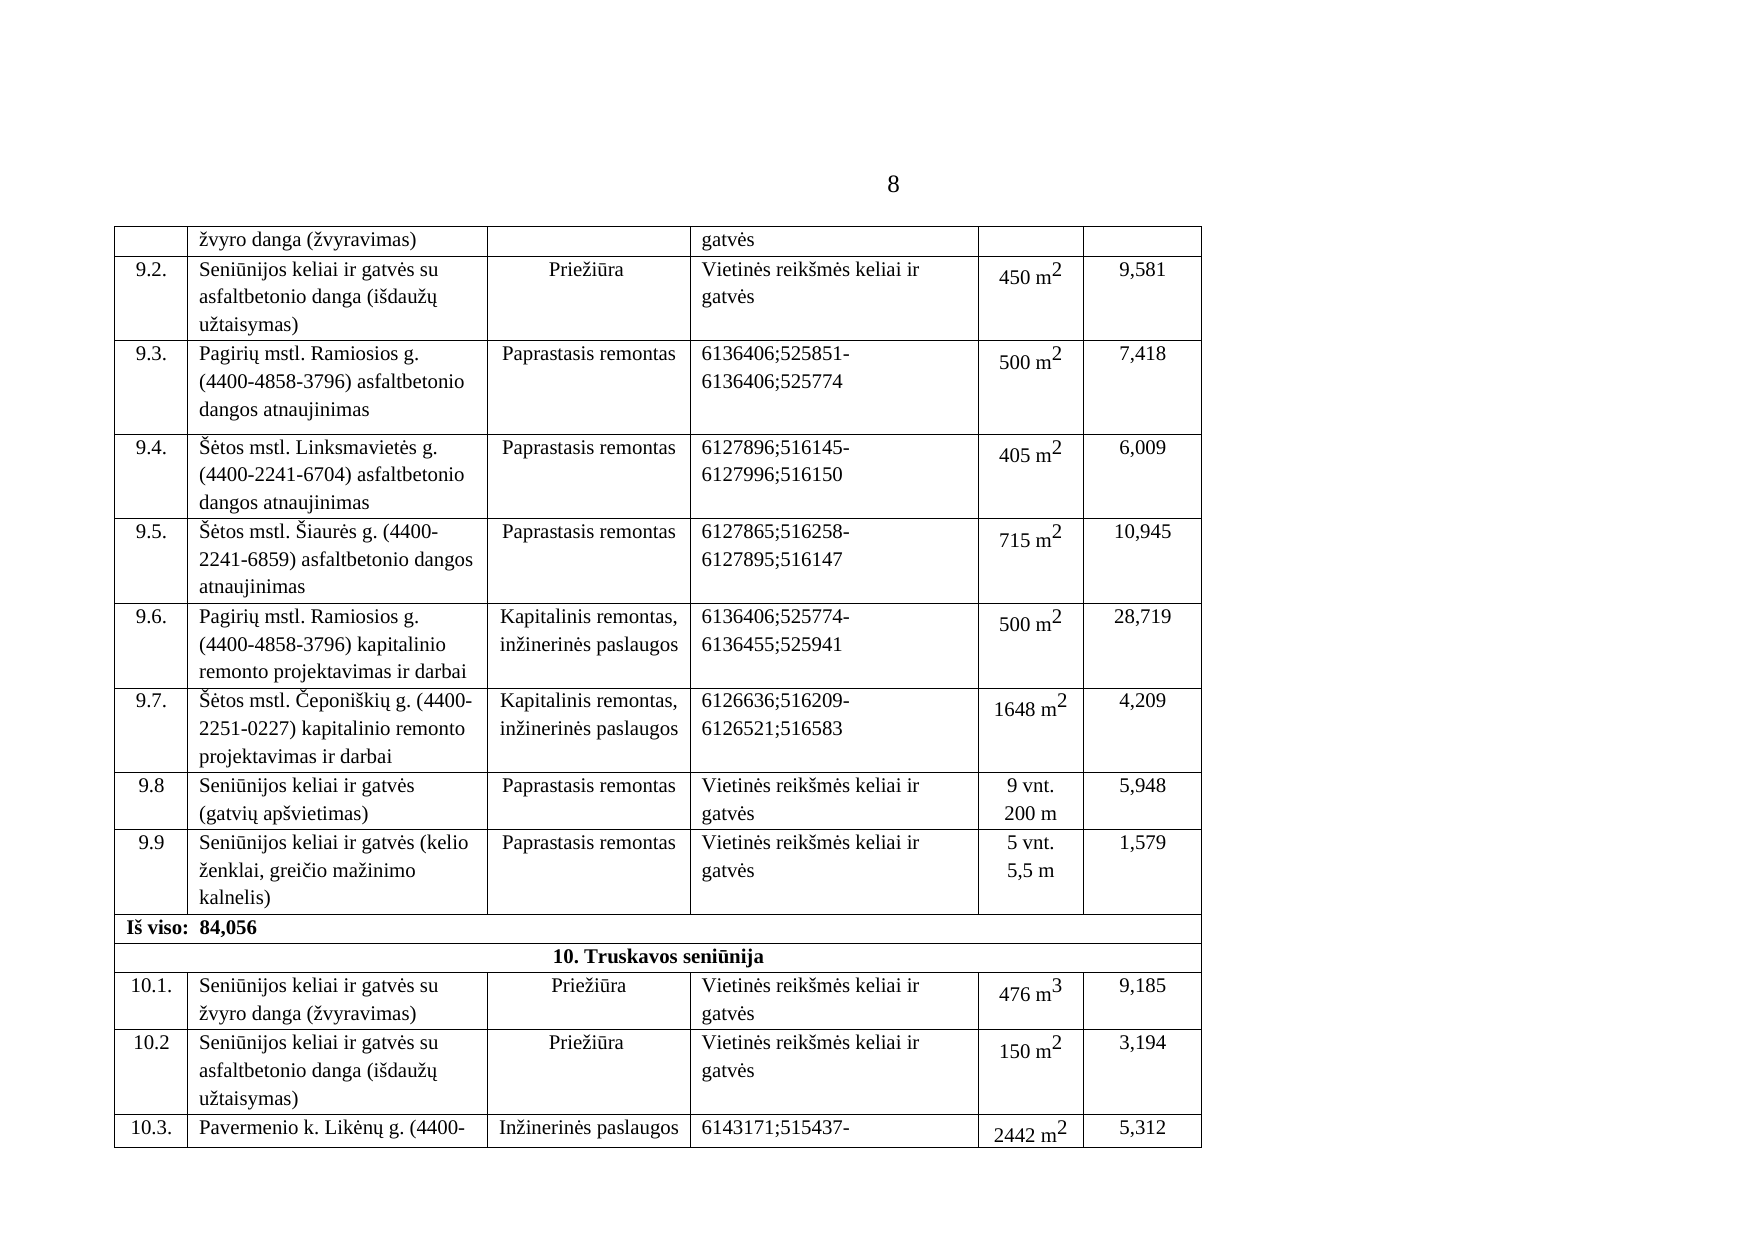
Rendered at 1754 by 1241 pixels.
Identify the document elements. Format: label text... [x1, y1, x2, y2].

table_cell Paprastasis remontas [488, 830, 690, 913]
table_cell Vietinės reikšmės keliai ir gatvės [691, 257, 978, 340]
table_cell Seniūnijos keliai ir gatvės (kelio ženklai, greičio mažinimo kalnelis) [188, 830, 487, 913]
table_cell Inžinerinės paslaugos [488, 1115, 690, 1147]
table_cell Kapitalinis remontas, inžinerinės paslaugos [488, 689, 690, 772]
table_cell 6136406;525851-6136406;525774 [691, 341, 978, 434]
table_cell 9.3. [115, 341, 187, 434]
table_cell 405 m2 [979, 435, 1083, 518]
table_cell 1648 m2 [979, 689, 1083, 772]
table_cell Paprastasis remontas [488, 435, 690, 518]
table_cell 2442 m2 [979, 1115, 1083, 1147]
table_cell 9.7. [115, 689, 187, 772]
table_cell Vietinės reikšmės keliai ir gatvės [691, 830, 978, 913]
table_cell 10.2 [115, 1030, 187, 1114]
table_cell 10.1. [115, 973, 187, 1029]
table_cell 9.2. [115, 257, 187, 340]
table_cell 450 m2 [979, 257, 1083, 340]
table_cell Vietinės reikšmės keliai ir gatvės [691, 773, 978, 829]
table_cell 9 vnt. 200 m [979, 773, 1083, 829]
table_cell Paprastasis remontas [488, 773, 690, 829]
table_cell 7,418 [1084, 341, 1201, 434]
table_cell Paprastasis remontas [488, 341, 690, 434]
table_cell 500 m2 [979, 604, 1083, 687]
table_cell Šėtos mstl. Linksmavietės g. (4400-2241-6704) asfaltbetonio dangos atnaujinimas [188, 435, 487, 518]
table_cell 6136406;525774-6136455;525941 [691, 604, 978, 687]
table_cell 9,185 [1084, 973, 1201, 1029]
table_cell Šėtos mstl. Čeponiškių g. (4400-2251-0227) kapitalinio remonto projektavimas ir darbai [188, 689, 487, 772]
table_cell 715 m2 [979, 519, 1083, 603]
table_cell [1084, 227, 1201, 256]
table_cell 9.5. [115, 519, 187, 603]
table_cell 1,579 [1084, 830, 1201, 913]
table_cell 10.3. [115, 1115, 187, 1147]
table_cell gatvės [691, 227, 978, 256]
table_cell 6126636;516209-6126521;516583 [691, 689, 978, 772]
table_cell 5,312 [1084, 1115, 1201, 1147]
table_cell 6,009 [1084, 435, 1201, 518]
table_cell 500 m2 [979, 341, 1083, 434]
table_cell Kapitalinis remontas, inžinerinės paslaugos [488, 604, 690, 687]
table_cell 3,194 [1084, 1030, 1201, 1114]
table_cell Seniūnijos keliai ir gatvės su asfaltbetonio danga (išdaužų užtaisymas) [188, 1030, 487, 1114]
table_cell 476 m3 [979, 973, 1083, 1029]
table_cell Šėtos mstl. Šiaurės g. (4400-2241-6859) asfaltbetonio dangos atnaujinimas [188, 519, 487, 603]
table_cell 4,209 [1084, 689, 1201, 772]
table_cell Priežiūra [488, 973, 690, 1029]
table_cell Pagirių mstl. Ramiosios g. (4400-4858-3796) kapitalinio remonto projektavimas ir darbai [188, 604, 487, 687]
table_cell 9.4. [115, 435, 187, 518]
table_cell Vietinės reikšmės keliai ir gatvės [691, 973, 978, 1029]
table_cell 28,719 [1084, 604, 1201, 687]
table_cell 6127865;516258-6127895;516147 [691, 519, 978, 603]
table_cell 6143171;515437- [691, 1115, 978, 1147]
table_cell 6127896;516145-6127996;516150 [691, 435, 978, 518]
table_cell Seniūnijos keliai ir gatvės su asfaltbetonio danga (išdaužų užtaisymas) [188, 257, 487, 340]
table_cell Iš viso: 84,056 [115, 915, 1201, 943]
table_cell Seniūnijos keliai ir gatvės su žvyro danga (žvyravimas) [188, 973, 487, 1029]
table_cell 150 m2 [979, 1030, 1083, 1114]
table_cell žvyro danga (žvyravimas) [188, 227, 487, 256]
table_cell 5,948 [1084, 773, 1201, 829]
table_cell 10. Truskavos seniūnija [115, 944, 1201, 972]
table_cell Priežiūra [488, 1030, 690, 1114]
table_cell [115, 227, 187, 256]
table_cell Pavermenio k. Likėnų g. (4400- [188, 1115, 487, 1147]
table_cell Paprastasis remontas [488, 519, 690, 603]
table_cell Priežiūra [488, 257, 690, 340]
table_cell 9,581 [1084, 257, 1201, 340]
table_cell 9.6. [115, 604, 187, 687]
table_cell 5 vnt. 5,5 m [979, 830, 1083, 913]
table_cell 9.9 [115, 830, 187, 913]
table_cell Vietinės reikšmės keliai ir gatvės [691, 1030, 978, 1114]
table_cell [488, 227, 690, 256]
table_cell Seniūnijos keliai ir gatvės (gatvių apšvietimas) [188, 773, 487, 829]
table_cell [979, 227, 1083, 256]
table_cell 10,945 [1084, 519, 1201, 603]
table_cell 9.8 [115, 773, 187, 829]
table_cell Pagirių mstl. Ramiosios g. (4400-4858-3796) asfaltbetonio dangos atnaujinimas [188, 341, 487, 434]
